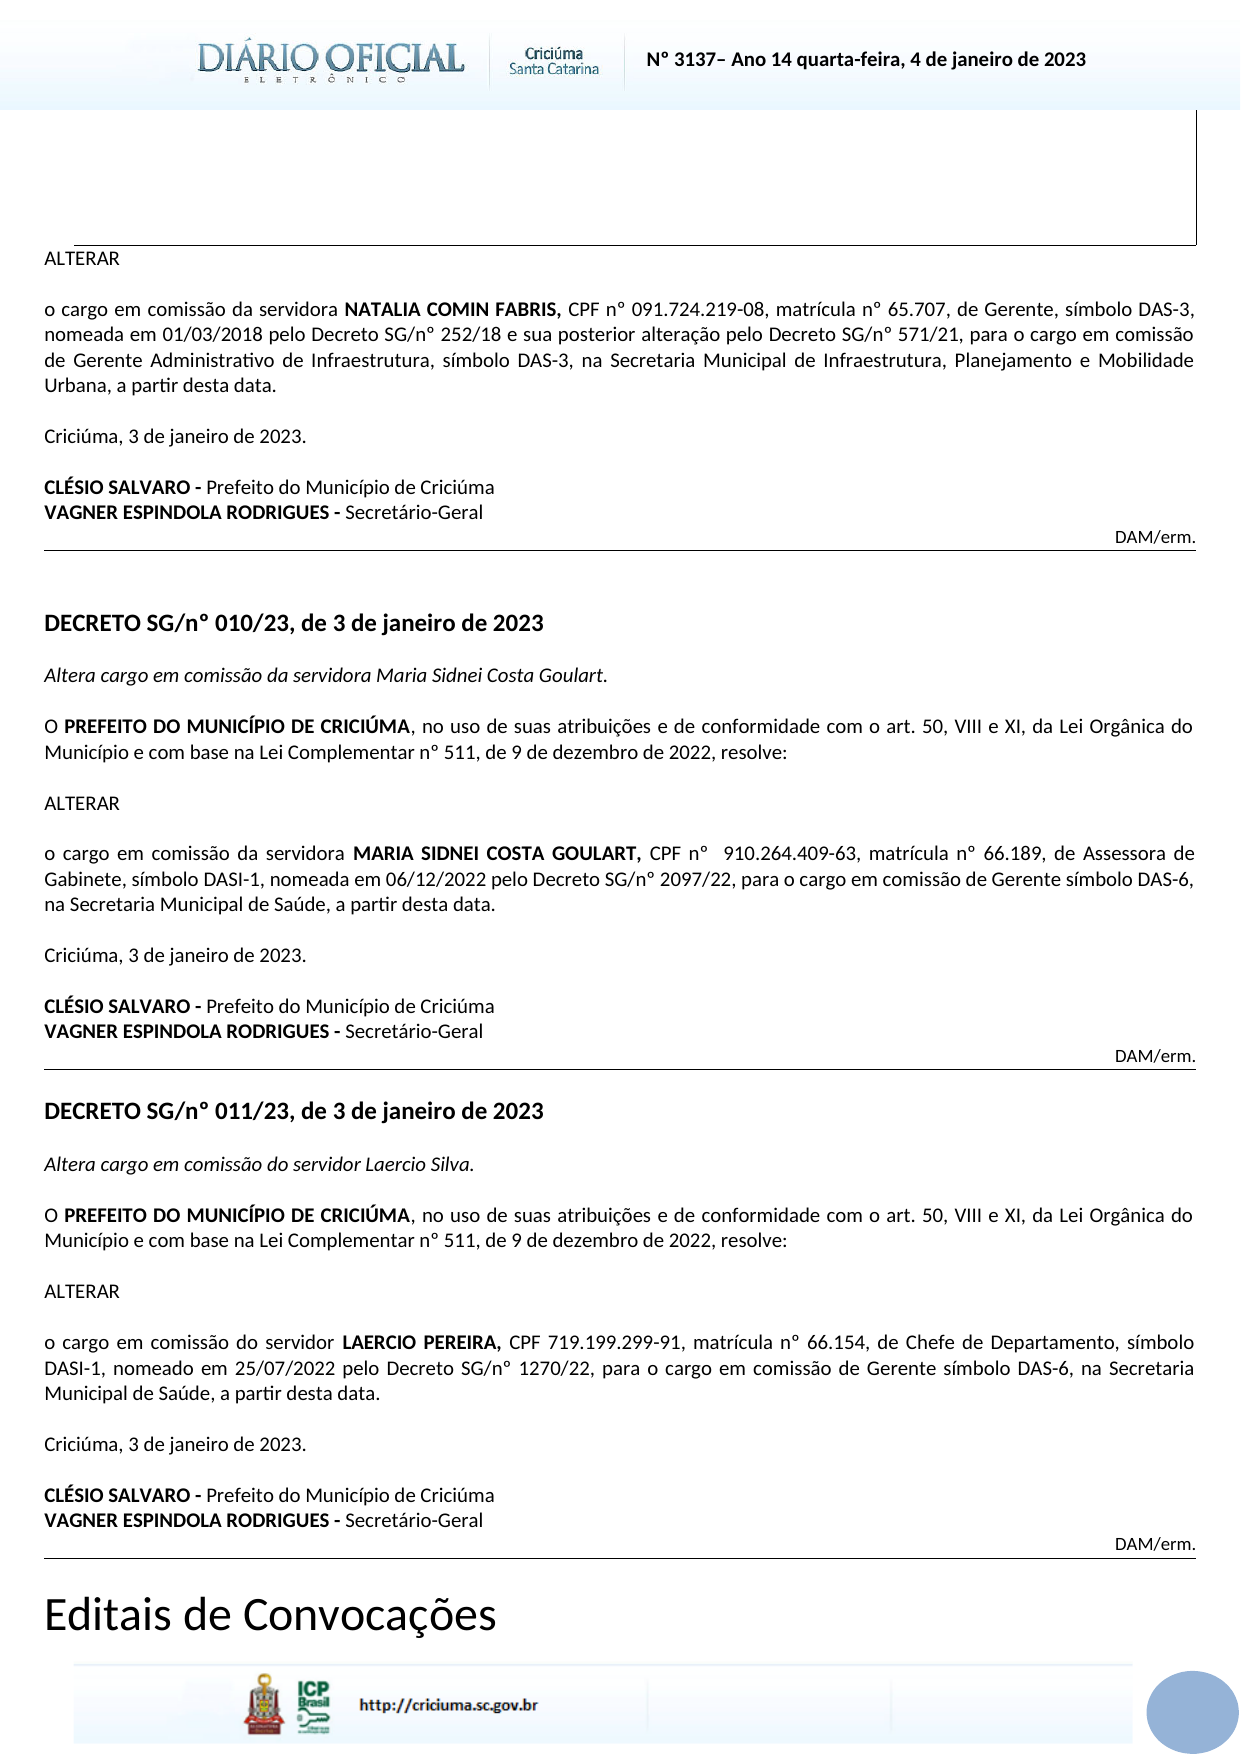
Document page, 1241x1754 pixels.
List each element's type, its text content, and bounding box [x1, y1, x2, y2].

text Altera cargo em comissão do servidor Laercio Silva. [44, 1151, 1196, 1177]
text O PREFEITO DO MUNICÍPIO DE CRICIÚMA, no uso de suas atribuições e de conformidade com o art. 50, VIII e XI, da Lei Orgânica do Município e com base na Lei Complementar nº 511, de 9 de dezembro de 2022, resolve: [44, 1202, 1196, 1253]
text Editais de Convocações [44, 1584, 1196, 1643]
text DECRETO SG/nº 011/23, de 3 de janeiro de 2023 [44, 1095, 1196, 1126]
text DECRETO SG/nº 010/23, de 3 de janeiro de 2023 [44, 607, 1196, 637]
text VAGNER ESPINDOLA RODRIGUES - Secretário-Geral [44, 1507, 1196, 1533]
text Criciúma, 3 de janeiro de 2023. [44, 942, 1196, 968]
text ALTERAR [44, 245, 1196, 271]
text CLÉSIO SALVARO - Prefeito do Município de Criciúma [44, 993, 1196, 1018]
text ALTERAR [44, 790, 1196, 815]
text VAGNER ESPINDOLA RODRIGUES - Secretário-Geral [44, 1018, 1196, 1044]
text DAM/erm. [44, 1044, 1196, 1069]
text CLÉSIO SALVARO - Prefeito do Município de Criciúma [44, 1482, 1196, 1507]
text Altera cargo em comissão da servidora Maria Sidnei Costa Goulart. [44, 663, 1196, 688]
text Criciúma, 3 de janeiro de 2023. [44, 423, 1196, 448]
text O PREFEITO DO MUNICÍPIO DE CRICIÚMA, no uso de suas atribuições e de conformidade com o art. 50, VIII e XI, da Lei Orgânica do Município e com base na Lei Complementar nº 511, de 9 de dezembro de 2022, resolve: [44, 713, 1196, 764]
text o cargo em comissão da servidora NATALIA COMIN FABRIS, CPF nº 091.724.219-08, matrícula nº 65.707, de Gerente, símbolo DAS-3, nomeada em 01/03/2018 pelo Decreto SG/nº 252/18 e sua posterior alteração pelo Decreto SG/nº 571/21, para o cargo em comissão de Gerente Administrativo de Infraestrutura, símbolo DAS-3, na Secretaria Municipal de Infraestrutura, Planejamento e Mobilidade Urbana, a partir desta data. [44, 296, 1196, 398]
text CLÉSIO SALVARO - Prefeito do Município de Criciúma [44, 474, 1196, 499]
text o cargo em comissão da servidora MARIA SIDNEI COSTA GOULART, CPF nº 910.264.409-63, matrícula nº 66.189, de Assessora de Gabinete, símbolo DASI-1, nomeada em 06/12/2022 pelo Decreto SG/nº 2097/22, para o cargo em comissão de Gerente símbolo DAS-6, na Secretaria Municipal de Saúde, a partir desta data. [44, 841, 1196, 917]
text DAM/erm. [44, 1533, 1196, 1558]
text o cargo em comissão do servidor LAERCIO PEREIRA, CPF 719.199.299-91, matrícula nº 66.154, de Chefe de Departamento, símbolo DASI-1, nomeado em 25/07/2022 pelo Decreto SG/nº 1270/22, para o cargo em comissão de Gerente símbolo DAS-6, na Secretaria Municipal de Saúde, a partir desta data. [44, 1329, 1196, 1406]
text DAM/erm. [44, 525, 1196, 550]
text Criciúma, 3 de janeiro de 2023. [44, 1431, 1196, 1456]
text ALTERAR [44, 1278, 1196, 1304]
text VAGNER ESPINDOLA RODRIGUES - Secretário-Geral [44, 499, 1196, 525]
